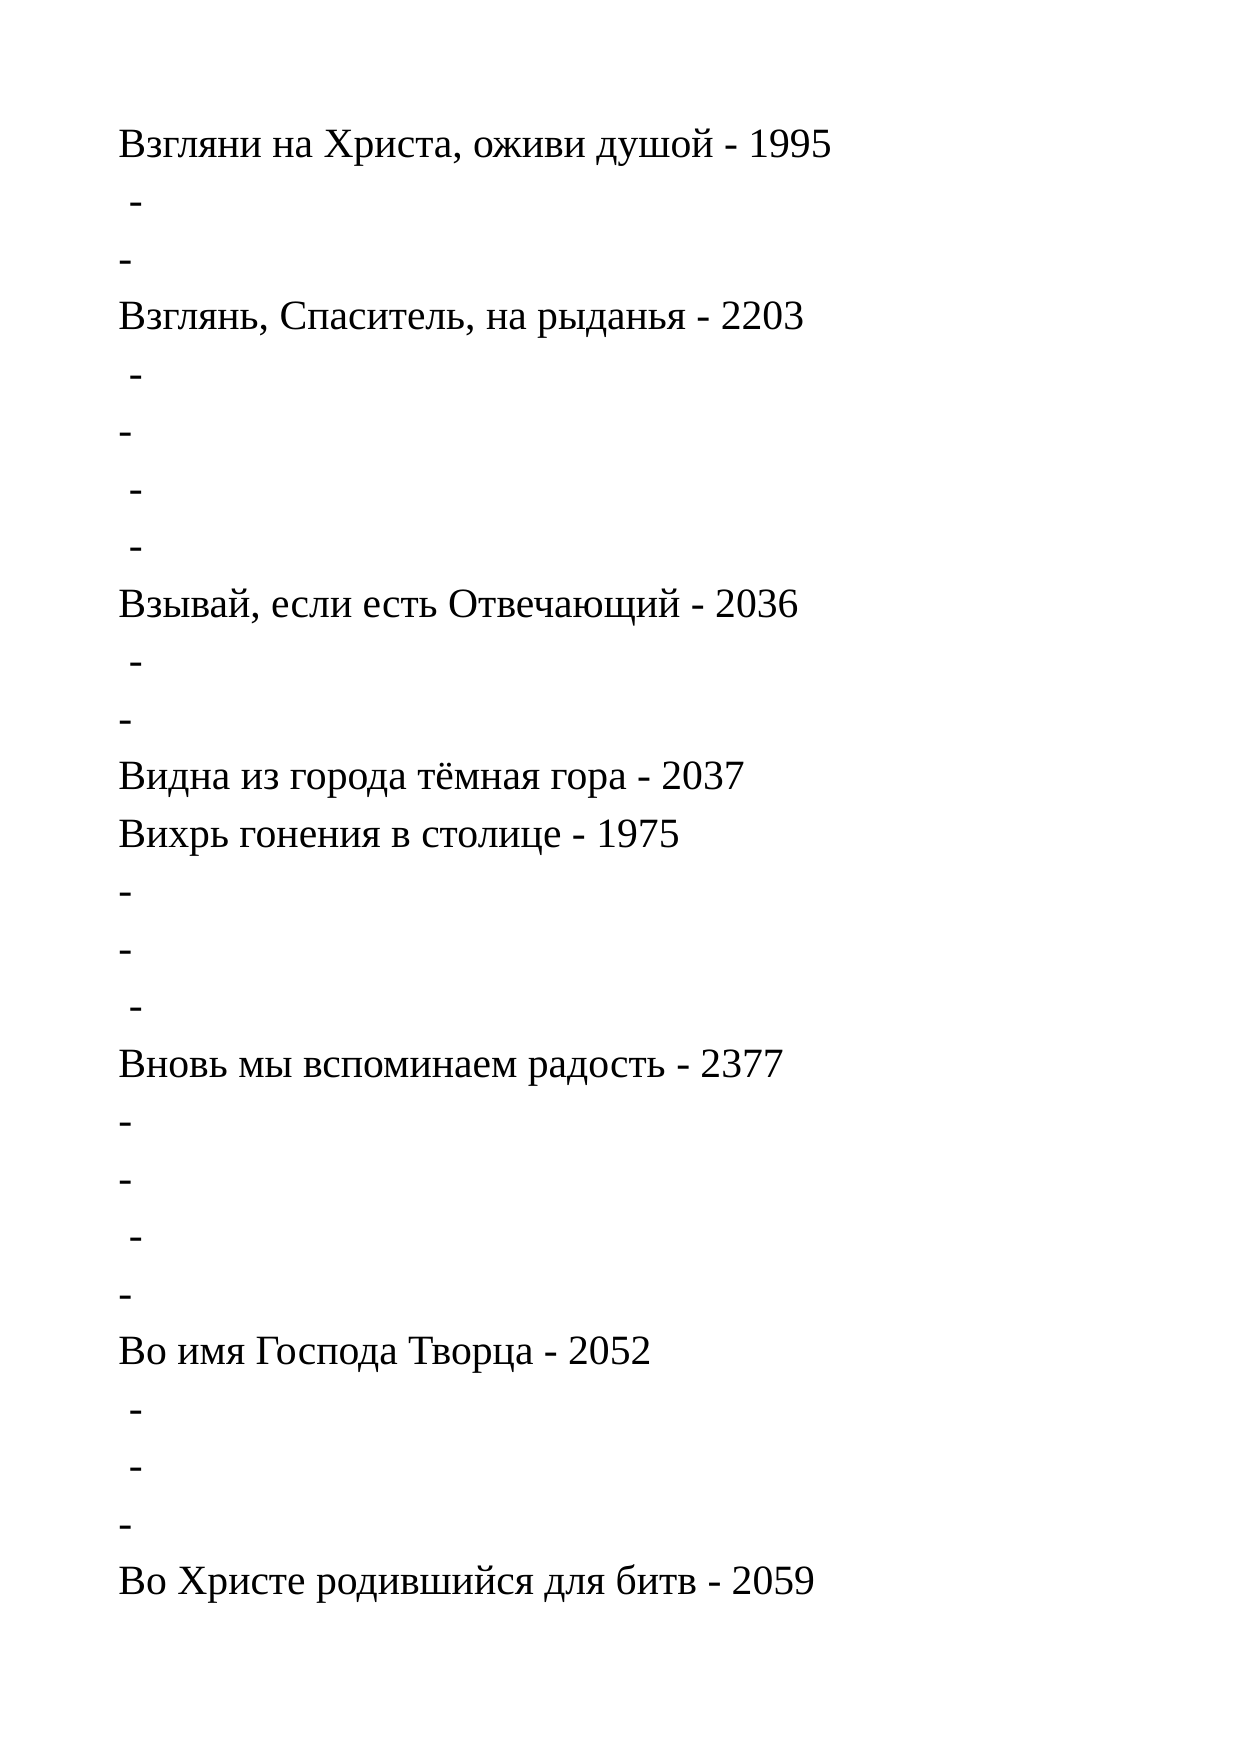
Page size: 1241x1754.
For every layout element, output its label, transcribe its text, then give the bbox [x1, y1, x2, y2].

text - - Взгляни на Христа, оживи душой - 1995 - - Взглянь, Спаситель, на рыданья - 2203 - - - - Взывай, если есть Отвечающий - 2036 - - Видна из города тёмная гора - 2037 Вихрь гонения в столице - 1975 - - - Вновь мы вспоминаем радость - 2377 - - - - Во имя Господа Творца - 2052 - - - Во Христе родившийся для битв - 2059 [118, 118, 1122, 1603]
